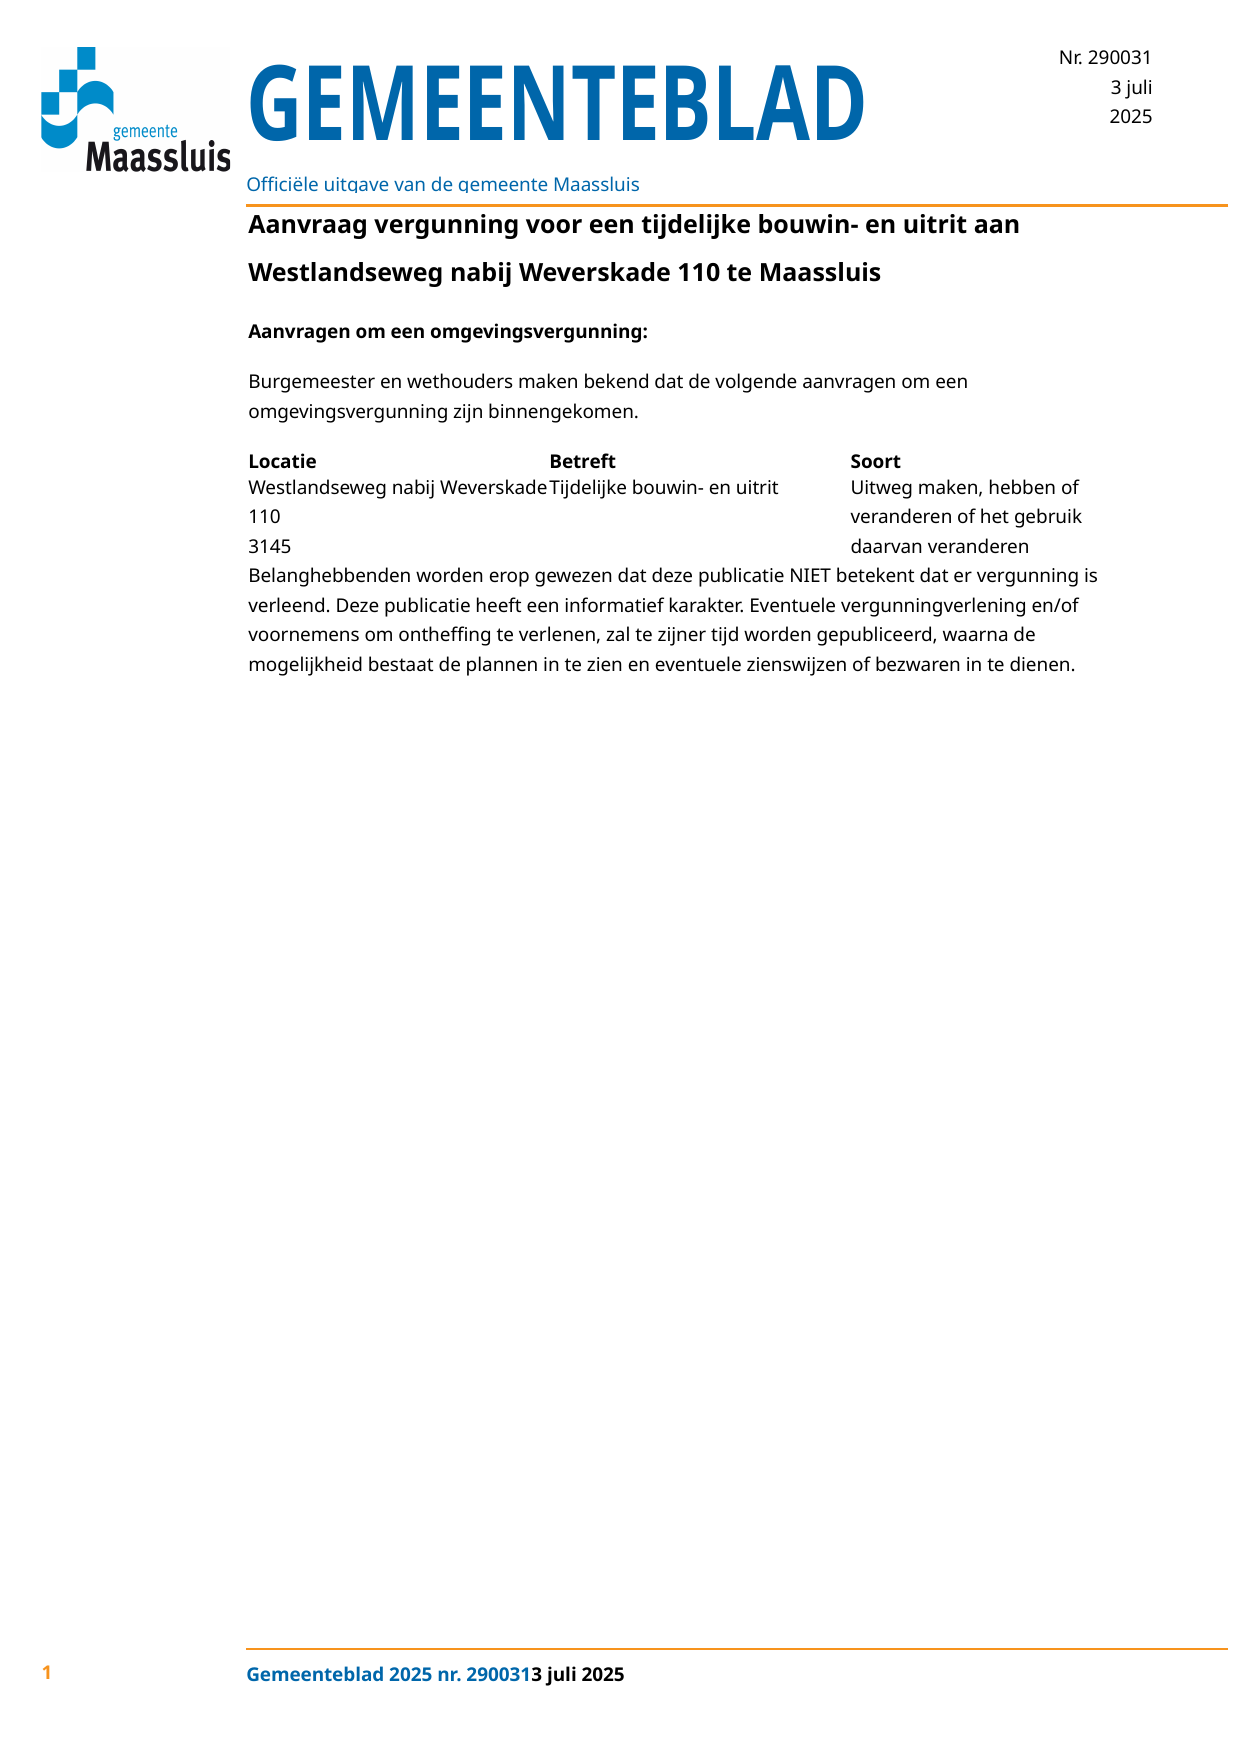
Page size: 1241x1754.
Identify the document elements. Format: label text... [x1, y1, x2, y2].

text Aanvraag vergunning voor een tijdelijke bouwin- en uitrit aan Westlandseweg nabij Weverskade 110 te Maassluis [248, 207, 1152, 288]
table_header Locatie [248, 449, 549, 474]
table_header Betreft [549, 449, 850, 474]
table_cell Westlandseweg nabij Weverskade 110 3145 [248, 474, 549, 559]
picture [41, 47, 231, 172]
text Aanvragen om een omgevingsvergunning: [248, 318, 1152, 344]
table_cell Tijdelijke bouwin- en uitrit [549, 474, 850, 559]
table_cell Uitweg maken, hebben of veranderen of het gebruik daarvan veranderen [850, 474, 1152, 559]
text Belanghebbenden worden erop gewezen dat deze publicatie NIET betekent dat er vergunning is verleend. Deze publicatie heeft een informatief karakter. Eventuele vergunningverlening en/of voornemens om ontheffing te verlenen, zal te zijner tijd worden gepubliceerd, waarna de mogelijkheid bestaat de plannen in te zien en eventuele zienswijzen of bezwaren in te dienen. [248, 562, 1152, 677]
picture [41, 47, 77, 92]
table_header Soort [850, 449, 1152, 474]
text Burgemeester en wethouders maken bekend dat de volgende aanvragen om een omgevingsvergunning zijn binnengekomen. [248, 368, 1152, 424]
